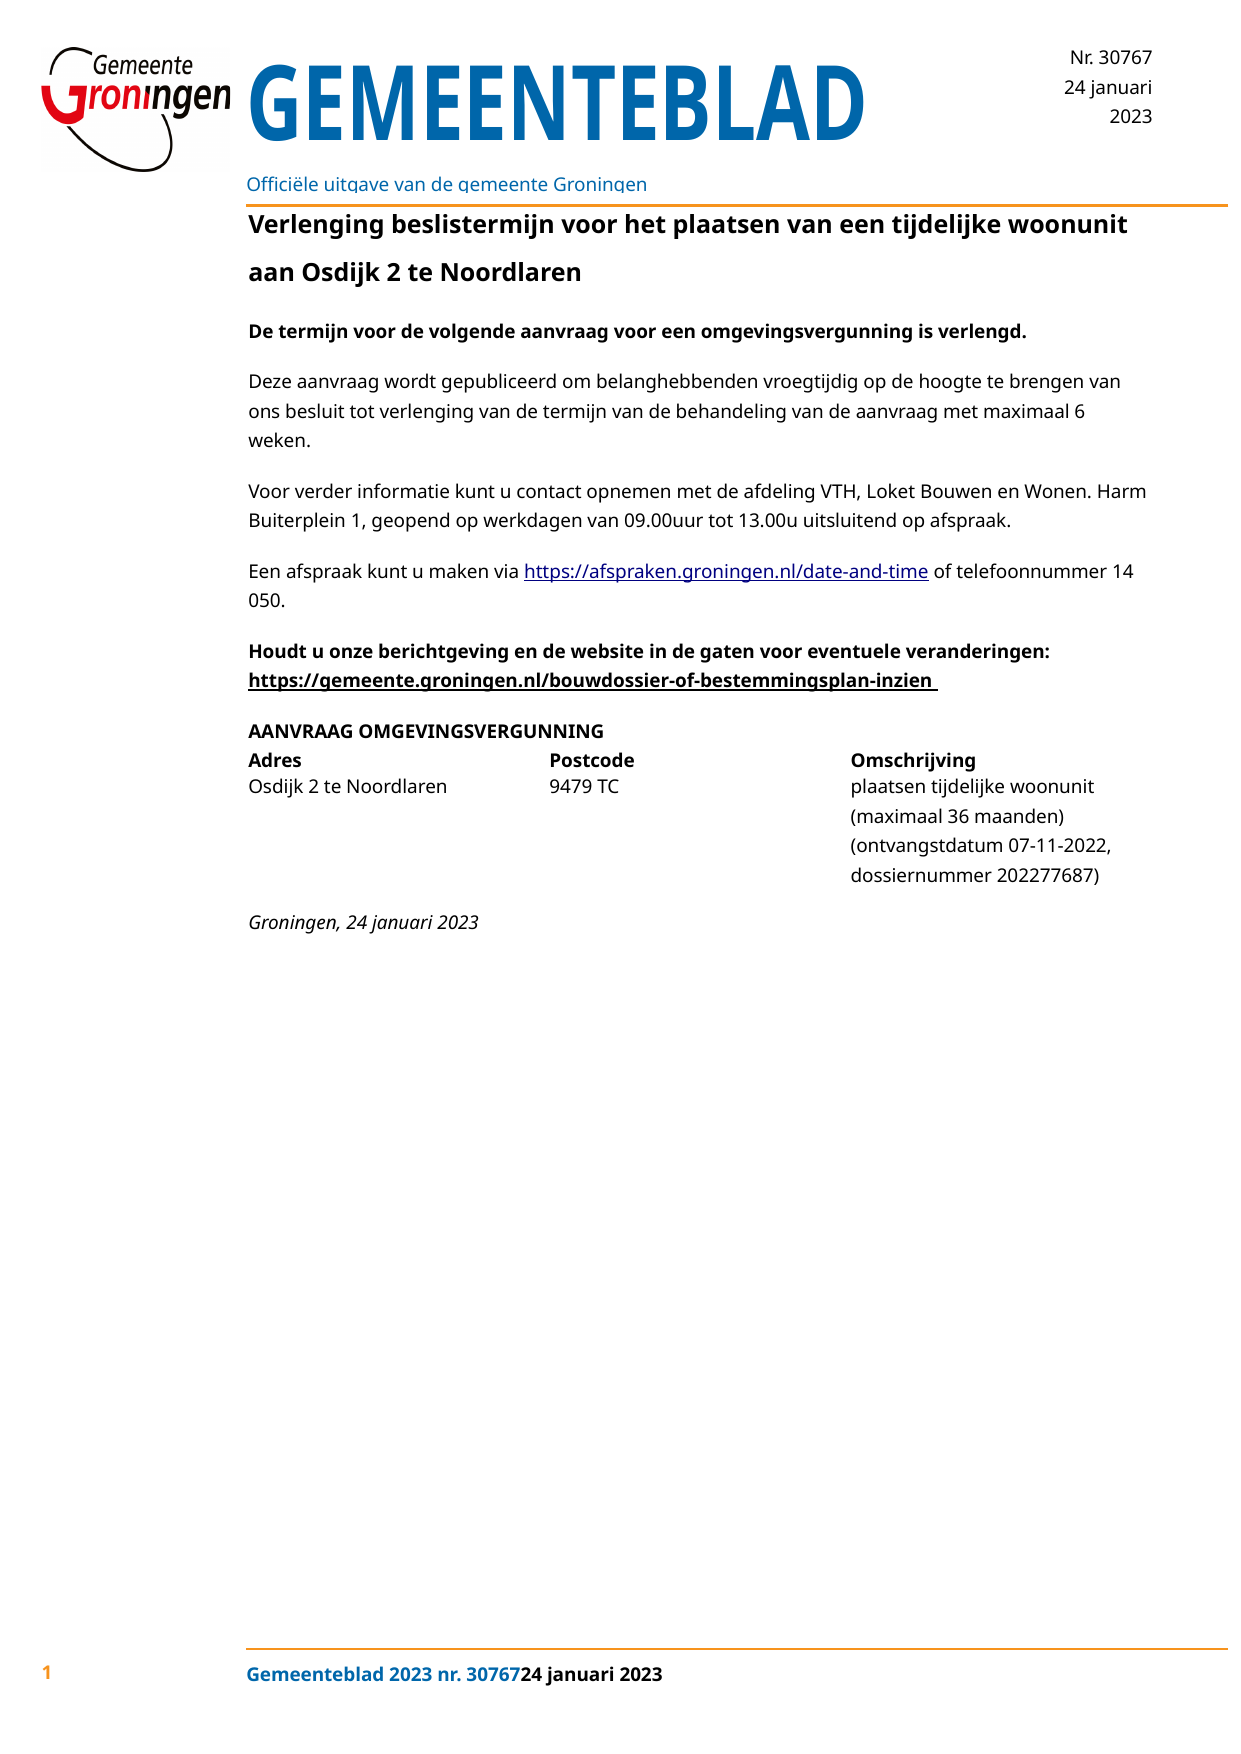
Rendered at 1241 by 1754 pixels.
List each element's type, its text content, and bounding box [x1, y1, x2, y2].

text Deze aanvraag wordt gepubliceerd om belanghebbenden vroegtijdig op de hoogte te brengen van ons besluit tot verlenging van de termijn van de behandeling van de aanvraag met maximaal 6 weken. [248, 368, 1152, 453]
text Groningen, 24 januari 2023 [248, 909, 1152, 935]
text De termijn voor de volgende aanvraag voor een omgevingsvergunning is verlengd. [248, 318, 1152, 344]
table_cell 9479 TC [549, 773, 850, 888]
text Verlenging beslistermijn voor het plaatsen van een tijdelijke woonunit aan Osdijk 2 te Noordlaren [248, 207, 1152, 288]
picture [41, 47, 231, 172]
table_header Postcode [549, 748, 850, 773]
text Houdt u onze berichtgeving en de website in de gaten voor eventuele veranderingen: https://gemeente.groningen.nl/bouwdossier-of-bestemmingsplan-inzien [248, 638, 1152, 693]
table_header Adres [248, 748, 549, 773]
table_header Omschrijving [850, 748, 1152, 773]
text AANVRAAG OMGEVINGSVERGUNNING [248, 718, 1152, 744]
table_cell plaatsen tijdelijke woonunit (maximaal 36 maanden) (ontvangstdatum 07-11-2022, dossiernummer 202277687) [850, 773, 1152, 888]
text Voor verder informatie kunt u contact opnemen met de afdeling VTH, Loket Bouwen en Wonen. Harm Buiterplein 1, geopend op werkdagen van 09.00uur tot 13.00u uitsluitend op afspraak. [248, 478, 1152, 533]
text Een afspraak kunt u maken via https://afspraken.groningen.nl/date-and-time of telefoonnummer 14 050. [248, 558, 1152, 613]
table_cell Osdijk 2 te Noordlaren [248, 773, 549, 888]
